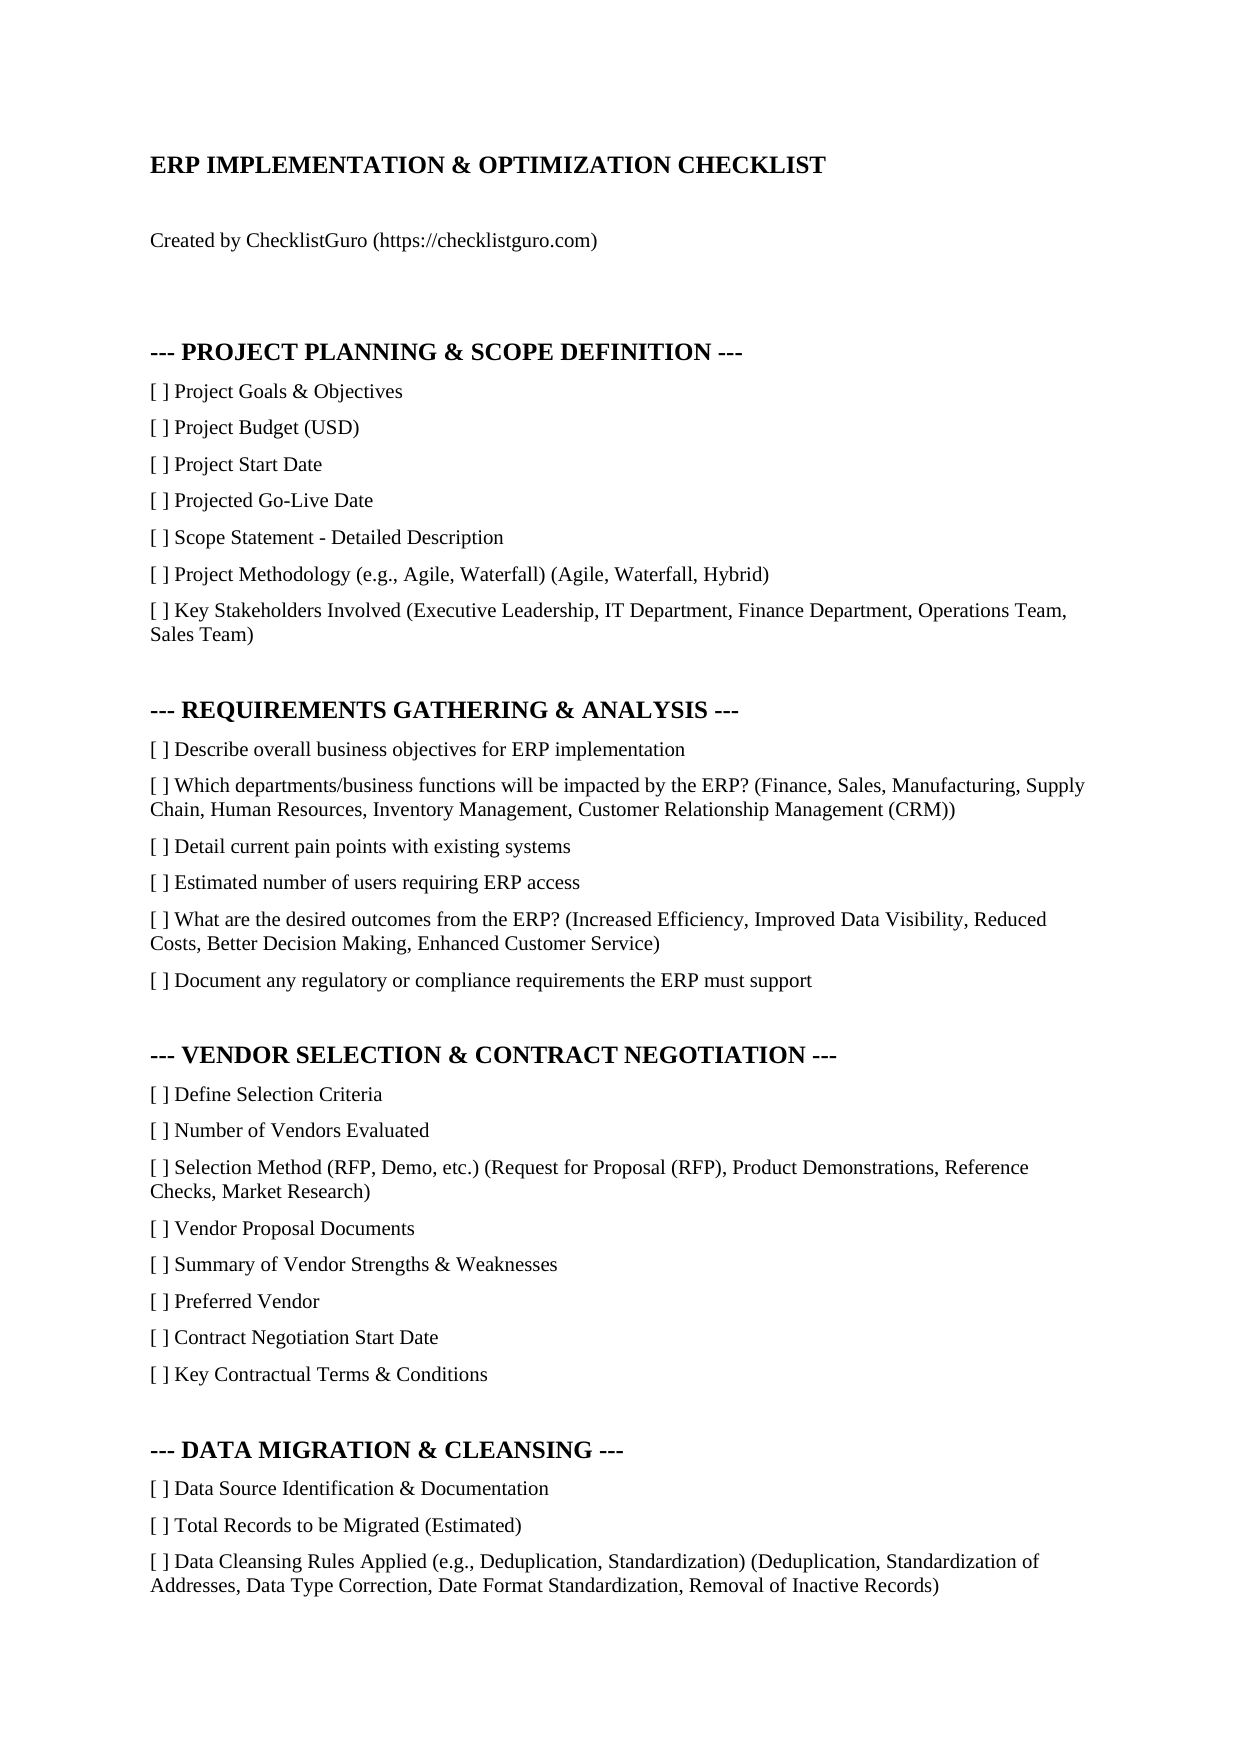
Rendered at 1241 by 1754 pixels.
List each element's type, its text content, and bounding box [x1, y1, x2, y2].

text [ ] Summary of Vendor Strengths & Weaknesses [150, 1252, 1090, 1276]
text Created by ChecklistGuro (https://checklistguro.com) [150, 228, 1090, 252]
text [ ] Vendor Proposal Documents [150, 1216, 1090, 1240]
text [ ] Scope Statement - Detailed Description [150, 525, 1090, 549]
text [ ] Projected Go-Live Date [150, 488, 1090, 512]
text [ ] Data Source Identification & Documentation [150, 1476, 1090, 1500]
text [ ] Project Start Date [150, 452, 1090, 476]
text [ ] Total Records to be Migrated (Estimated) [150, 1513, 1090, 1537]
text [ ] Define Selection Criteria [150, 1082, 1090, 1106]
text [ ] Data Cleansing Rules Applied (e.g., Deduplication, Standardization) (Deduplication, Standardization of Addresses, Data Type Correction, Date Format Standardization, Removal of Inactive Records) [150, 1549, 1090, 1597]
text [ ] Detail current pain points with existing systems [150, 834, 1090, 858]
text [ ] Project Goals & Objectives [150, 379, 1090, 403]
text [ ] Document any regulatory or compliance requirements the ERP must support [150, 967, 1090, 992]
text [ ] Project Budget (USD) [150, 415, 1090, 439]
text [ ] Key Stakeholders Involved (Executive Leadership, IT Department, Finance Department, Operations Team, Sales Team) [150, 598, 1090, 646]
text [ ] Describe overall business objectives for ERP implementation [150, 737, 1090, 761]
text [ ] Contract Negotiation Start Date [150, 1325, 1090, 1349]
text [ ] Project Methodology (e.g., Agile, Waterfall) (Agile, Waterfall, Hybrid) [150, 562, 1090, 586]
text [ ] Number of Vendors Evaluated [150, 1118, 1090, 1142]
text [ ] What are the desired outcomes from the ERP? (Increased Efficiency, Improved Data Visibility, Reduced Costs, Better Decision Making, Enhanced Customer Service) [150, 907, 1090, 955]
text [ ] Estimated number of users requiring ERP access [150, 870, 1090, 894]
text [ ] Key Contractual Terms & Conditions [150, 1362, 1090, 1386]
text ERP IMPLEMENTATION & OPTIMIZATION CHECKLIST [150, 150, 1090, 179]
text --- DATA MIGRATION & CLEANSING --- [150, 1435, 1090, 1464]
text --- REQUIREMENTS GATHERING & ANALYSIS --- [150, 695, 1090, 724]
text [ ] Which departments/business functions will be impacted by the ERP? (Finance, Sales, Manufacturing, Supply Chain, Human Resources, Inventory Management, Customer Relationship Management (CRM)) [150, 773, 1090, 821]
text [ ] Selection Method (RFP, Demo, etc.) (Request for Proposal (RFP), Product Demonstrations, Reference Checks, Market Research) [150, 1155, 1090, 1203]
text --- VENDOR SELECTION & CONTRACT NEGOTIATION --- [150, 1041, 1090, 1069]
text [ ] Preferred Vendor [150, 1289, 1090, 1313]
text --- PROJECT PLANNING & SCOPE DEFINITION --- [150, 337, 1090, 366]
